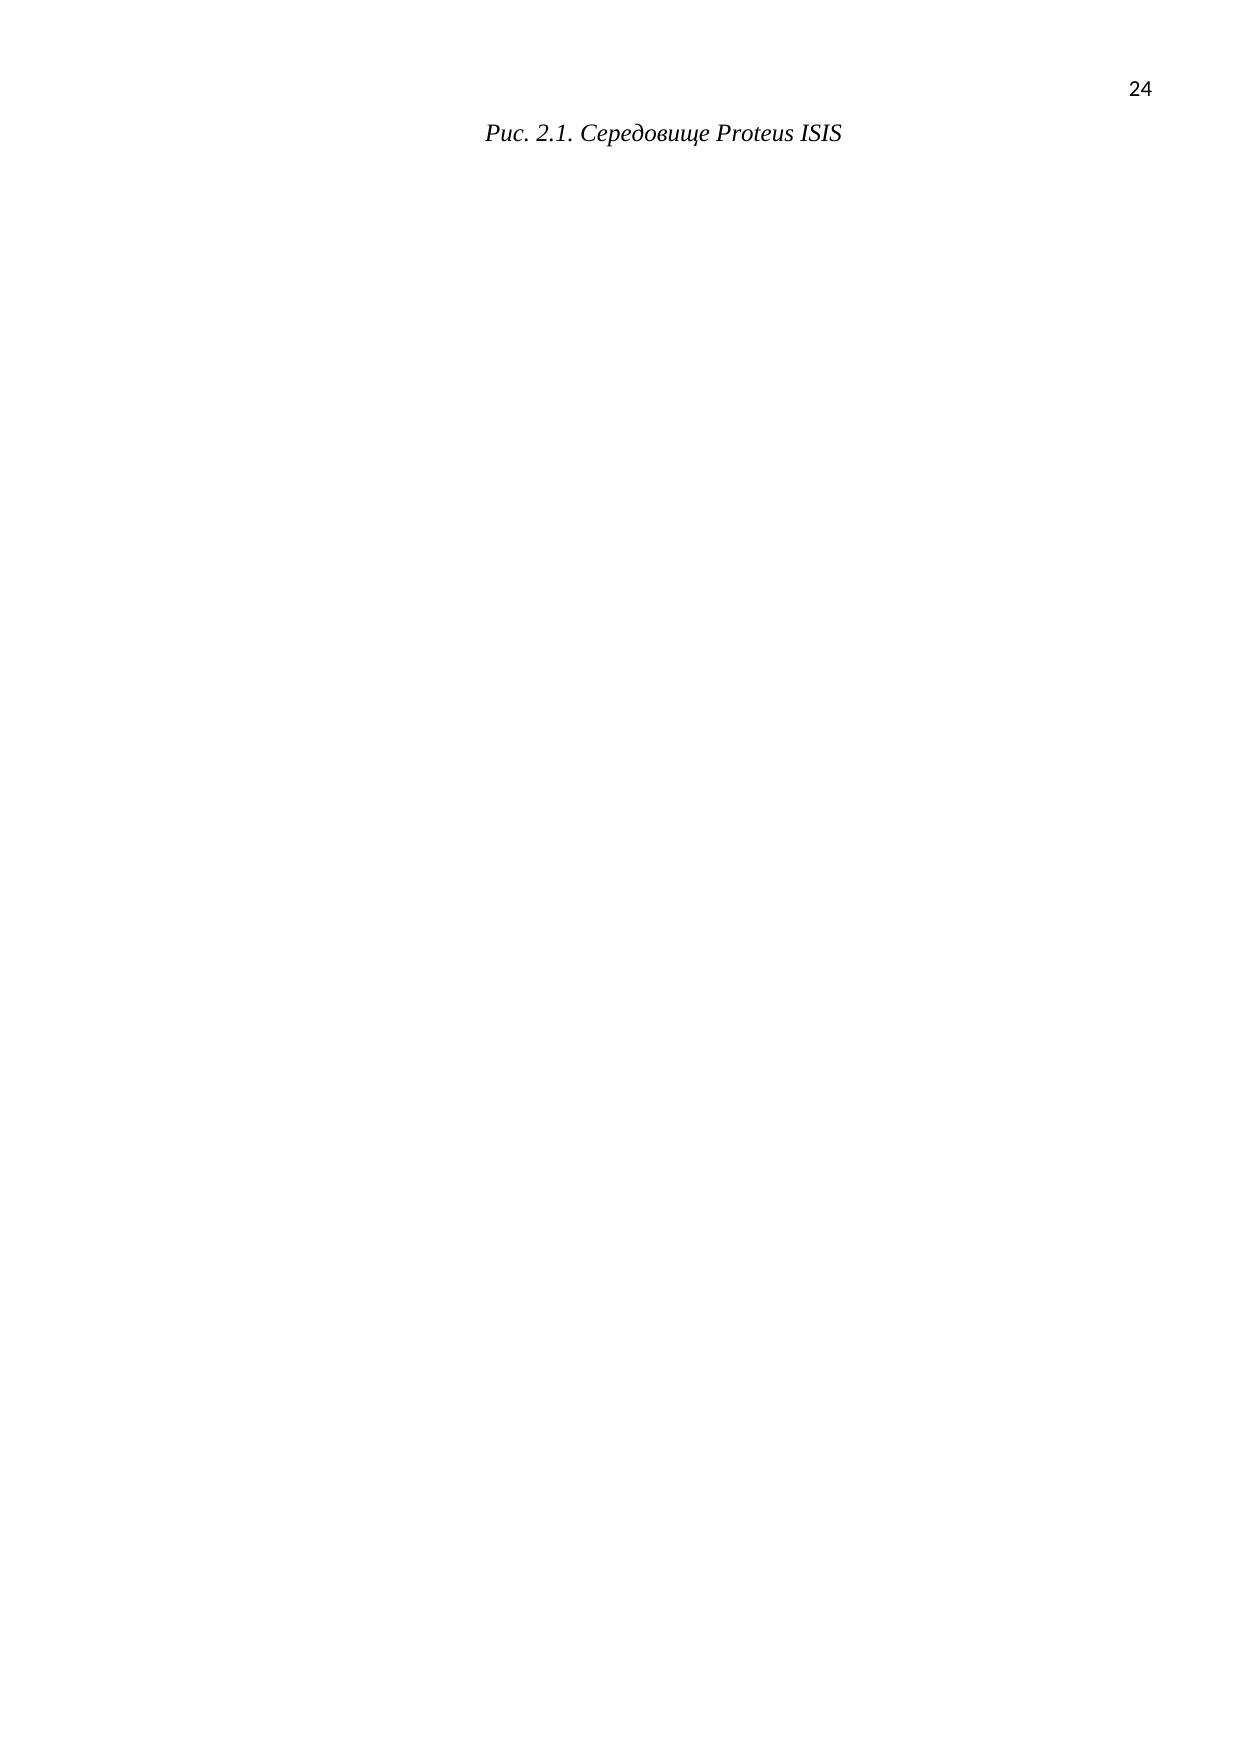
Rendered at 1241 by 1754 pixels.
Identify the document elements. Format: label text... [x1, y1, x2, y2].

text Рис. 2.1. Середовище Proteus ISIS [177, 118, 1152, 147]
